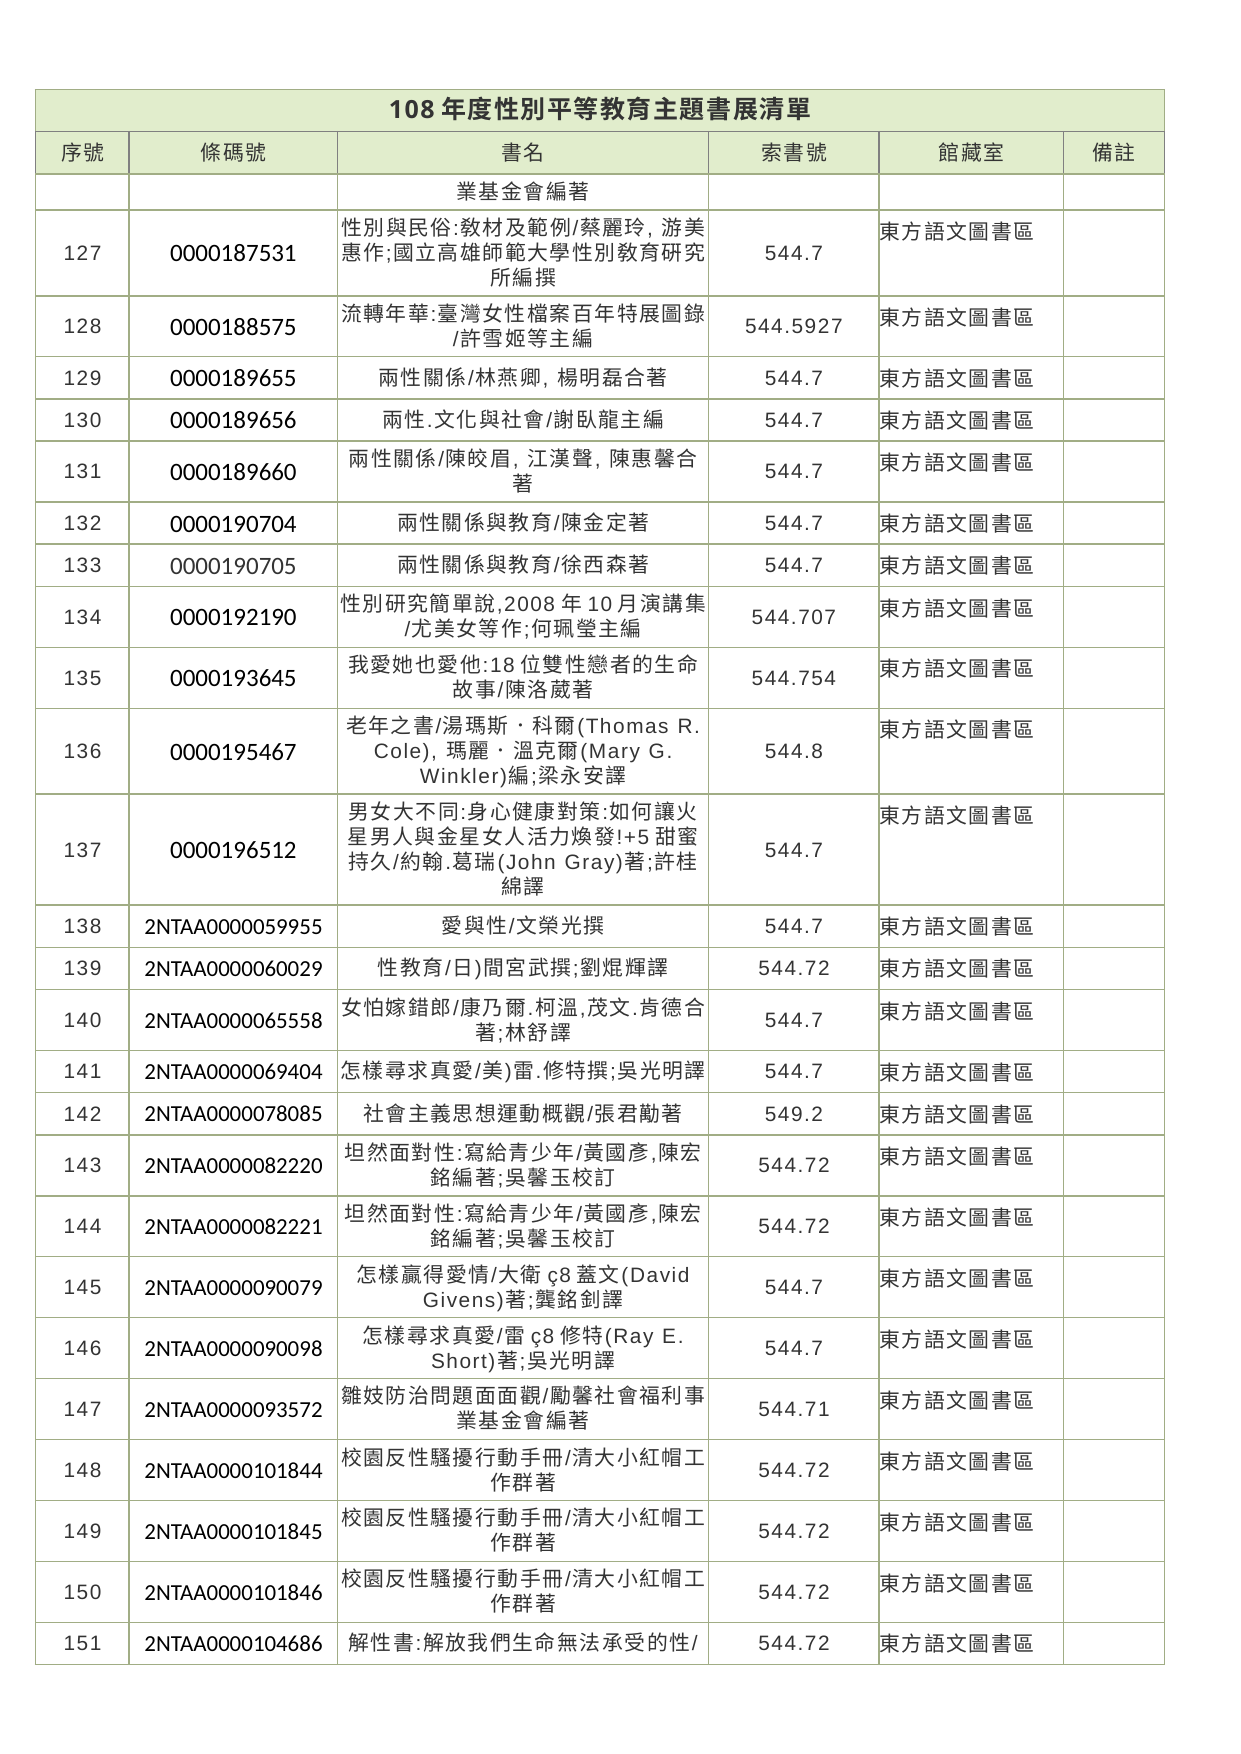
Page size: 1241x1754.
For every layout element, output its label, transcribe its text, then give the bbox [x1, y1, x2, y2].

table_cell [36, 175, 128, 209]
table_cell 東方語文圖書區 [880, 1093, 1063, 1134]
table_cell 2NTAA0000065558 [130, 990, 337, 1049]
table_cell 東方語文圖書區 [880, 297, 1063, 356]
table_cell 144 [36, 1197, 128, 1256]
table_cell 性別與民俗:敎材及範例/蔡麗玲, 游美惠作;國立高雄師範大學性別敎育硏究所編撰 [338, 211, 708, 295]
table_cell [1064, 211, 1164, 295]
table_cell 137 [36, 795, 128, 904]
table_cell [1064, 1440, 1164, 1499]
table_cell [1064, 1197, 1164, 1256]
table_cell 2NTAA0000082220 [130, 1136, 337, 1195]
table_cell 怎樣尋求真愛/美)雷.修特撰;吳光明譯 [338, 1051, 708, 1092]
table_cell [1064, 400, 1164, 440]
table_cell 149 [36, 1501, 128, 1561]
table_cell 雛妓防治問題面面觀/勵馨社會福利事業基金會編著 [338, 1379, 708, 1439]
table_cell [1064, 357, 1164, 398]
table_cell 131 [36, 442, 128, 501]
table_cell [1064, 1051, 1164, 1092]
table_cell 0000190705 [130, 545, 337, 586]
table_cell 性教育/日)間宮武撰;劉焜輝譯 [338, 948, 708, 989]
table_cell [1064, 175, 1164, 209]
table_cell 東方語文圖書區 [880, 1197, 1063, 1256]
table_cell 坦然面對性:寫給青少年/黃國彥,陳宏銘編著;吳馨玉校訂 [338, 1136, 708, 1195]
table_cell 142 [36, 1093, 128, 1134]
table_cell [1064, 709, 1164, 793]
table_cell 133 [36, 545, 128, 586]
table_cell [1064, 1136, 1164, 1195]
table_cell 備註 [1064, 132, 1164, 173]
table_cell 544.7 [709, 795, 878, 904]
table_cell 140 [36, 990, 128, 1049]
table_cell 0000192190 [130, 587, 337, 646]
table_cell 544.7 [709, 442, 878, 501]
table_cell 2NTAA0000101845 [130, 1501, 337, 1561]
table_cell [1064, 1257, 1164, 1317]
table_cell 544.72 [709, 1440, 878, 1499]
table_cell 544.7 [709, 1318, 878, 1378]
table_cell [1064, 442, 1164, 501]
table_cell 2NTAA0000101846 [130, 1562, 337, 1621]
table_cell 2NTAA0000069404 [130, 1051, 337, 1092]
table_cell 東方語文圖書區 [880, 442, 1063, 501]
table_cell 館藏室 [880, 132, 1063, 173]
table_cell 東方語文圖書區 [880, 709, 1063, 793]
table_cell 143 [36, 1136, 128, 1195]
table_cell 136 [36, 709, 128, 793]
table_cell 東方語文圖書區 [880, 1379, 1063, 1439]
table_cell 老年之書/湯瑪斯．科爾(Thomas R. Cole), 瑪麗．溫克爾(Mary G. Winkler)編;梁永安譯 [338, 709, 708, 793]
table_cell 愛與性/文榮光撰 [338, 906, 708, 946]
table_cell 544.7 [709, 357, 878, 398]
table_cell 147 [36, 1379, 128, 1439]
table_cell 我愛她也愛他:18位雙性戀者的生命故事/陳洛葳著 [338, 648, 708, 707]
table_cell 解性書:解放我們生命無法承受的性/ [338, 1623, 708, 1664]
table_cell 兩性關係與教育/徐西森著 [338, 545, 708, 586]
table_cell 兩性關係與教育/陳金定著 [338, 503, 708, 543]
table_cell 東方語文圖書區 [880, 545, 1063, 586]
table_cell [1064, 587, 1164, 646]
table_cell 東方語文圖書區 [880, 1440, 1063, 1499]
table_cell 坦然面對性:寫給青少年/黃國彥,陳宏銘編著;吳馨玉校訂 [338, 1197, 708, 1256]
table_cell 544.7 [709, 1257, 878, 1317]
table_cell 兩性關係/陳皎眉, 江漢聲, 陳惠馨合著 [338, 442, 708, 501]
table_cell 東方語文圖書區 [880, 648, 1063, 707]
table_cell 條碼號 [130, 132, 337, 173]
table_cell 0000189656 [130, 400, 337, 440]
table_cell 男女大不同:身心健康對策:如何讓火星男人與金星女人活力煥發!+5甜蜜持久/約翰.葛瑞(John Gray)著;許桂綿譯 [338, 795, 708, 904]
table_cell 流轉年華:臺灣女性檔案百年特展圖錄/許雪姬等主編 [338, 297, 708, 356]
table_cell 544.71 [709, 1379, 878, 1439]
table_cell 2NTAA0000093572 [130, 1379, 337, 1439]
table_cell 544.72 [709, 1136, 878, 1195]
table_cell [1064, 1093, 1164, 1134]
table_cell 139 [36, 948, 128, 989]
table_cell [1064, 990, 1164, 1049]
table_cell 544.72 [709, 1501, 878, 1561]
table_cell 書名 [338, 132, 708, 173]
table_cell 2NTAA0000090079 [130, 1257, 337, 1317]
table_cell 東方語文圖書區 [880, 587, 1063, 646]
table_cell 索書號 [709, 132, 878, 173]
table_cell 兩性關係/林燕卿, 楊明磊合著 [338, 357, 708, 398]
table_cell 東方語文圖書區 [880, 1051, 1063, 1092]
table_cell 東方語文圖書區 [880, 906, 1063, 946]
table_cell [1064, 906, 1164, 946]
table_cell 135 [36, 648, 128, 707]
table_cell [130, 175, 337, 209]
table_cell 544.72 [709, 1623, 878, 1664]
table_cell 148 [36, 1440, 128, 1499]
table_cell 549.2 [709, 1093, 878, 1134]
table_cell [1064, 1379, 1164, 1439]
table_cell 2NTAA0000082221 [130, 1197, 337, 1256]
table_cell [1064, 297, 1164, 356]
table_cell 2NTAA0000060029 [130, 948, 337, 989]
table_cell 544.8 [709, 709, 878, 793]
table_cell 544.7 [709, 990, 878, 1049]
table_cell 東方語文圖書區 [880, 795, 1063, 904]
table_cell 132 [36, 503, 128, 543]
table_cell [709, 175, 878, 209]
table_cell [880, 175, 1063, 209]
table_cell 東方語文圖書區 [880, 1136, 1063, 1195]
table_cell 東方語文圖書區 [880, 503, 1063, 543]
table_cell 校園反性騷擾行動手冊/清大小紅帽工作群著 [338, 1501, 708, 1561]
table_cell 怎樣尋求真愛/雷ç8修特(Ray E. Short)著;吳光明譯 [338, 1318, 708, 1378]
table_cell 東方語文圖書區 [880, 1257, 1063, 1317]
table_cell 128 [36, 297, 128, 356]
table_cell 序號 [36, 132, 128, 173]
table_cell [1064, 1318, 1164, 1378]
table_cell 女怕嫁錯郎/康乃爾.柯溫,茂文.肯德合著;林舒譯 [338, 990, 708, 1049]
table_cell [1064, 795, 1164, 904]
table_cell 544.5927 [709, 297, 878, 356]
table_cell 社會主義思想運動概觀/張君勱著 [338, 1093, 708, 1134]
table_cell 東方語文圖書區 [880, 948, 1063, 989]
table_cell 151 [36, 1623, 128, 1664]
table_cell 東方語文圖書區 [880, 1562, 1063, 1621]
table_cell [1064, 1501, 1164, 1561]
table_cell 138 [36, 906, 128, 946]
table_cell 兩性.文化與社會/謝臥龍主編 [338, 400, 708, 440]
table_cell 怎樣贏得愛情/大衛ç8蓋文(David Givens)著;龔銘釗譯 [338, 1257, 708, 1317]
table_cell 134 [36, 587, 128, 646]
table_cell 544.7 [709, 906, 878, 946]
table_cell 0000193645 [130, 648, 337, 707]
table_cell 東方語文圖書區 [880, 211, 1063, 295]
table_cell 544.7 [709, 211, 878, 295]
table_cell 校園反性騷擾行動手冊/清大小紅帽工作群著 [338, 1440, 708, 1499]
table_cell 146 [36, 1318, 128, 1378]
table_cell 2NTAA0000090098 [130, 1318, 337, 1378]
table_cell 141 [36, 1051, 128, 1092]
table_cell 544.707 [709, 587, 878, 646]
table_cell 2NTAA0000059955 [130, 906, 337, 946]
table_cell 東方語文圖書區 [880, 1318, 1063, 1378]
table_cell 0000189655 [130, 357, 337, 398]
table_cell 150 [36, 1562, 128, 1621]
table_cell 544.7 [709, 545, 878, 586]
table_cell 2NTAA0000101844 [130, 1440, 337, 1499]
table_cell 東方語文圖書區 [880, 990, 1063, 1049]
table_cell 544.72 [709, 1197, 878, 1256]
table_cell [1064, 545, 1164, 586]
table_cell 東方語文圖書區 [880, 1501, 1063, 1561]
table_cell 性別研究簡單說,2008年10月演講集/尤美女等作;何珮瑩主編 [338, 587, 708, 646]
table_cell 0000188575 [130, 297, 337, 356]
table_cell 0000195467 [130, 709, 337, 793]
table_cell 129 [36, 357, 128, 398]
table_cell 東方語文圖書區 [880, 400, 1063, 440]
table_cell 校園反性騷擾行動手冊/清大小紅帽工作群著 [338, 1562, 708, 1621]
table_cell [1064, 1623, 1164, 1664]
table_cell 2NTAA0000078085 [130, 1093, 337, 1134]
table_cell 2NTAA0000104686 [130, 1623, 337, 1664]
table_cell 130 [36, 400, 128, 440]
table_cell 544.72 [709, 1562, 878, 1621]
table_cell 業基金會編著 [338, 175, 708, 209]
table_cell 544.72 [709, 948, 878, 989]
table_cell 544.7 [709, 503, 878, 543]
table_cell 0000196512 [130, 795, 337, 904]
table_header 108年度性別平等教育主題書展清單 [36, 90, 1164, 131]
table_cell 544.754 [709, 648, 878, 707]
table_cell 544.7 [709, 400, 878, 440]
table_cell 0000187531 [130, 211, 337, 295]
table_cell 145 [36, 1257, 128, 1317]
table_cell 東方語文圖書區 [880, 357, 1063, 398]
table_cell 0000190704 [130, 503, 337, 543]
table_cell 544.7 [709, 1051, 878, 1092]
table_cell [1064, 1562, 1164, 1621]
table_cell 127 [36, 211, 128, 295]
table_cell 0000189660 [130, 442, 337, 501]
table_cell [1064, 503, 1164, 543]
table_cell [1064, 648, 1164, 707]
table_cell 東方語文圖書區 [880, 1623, 1063, 1664]
table_cell [1064, 948, 1164, 989]
